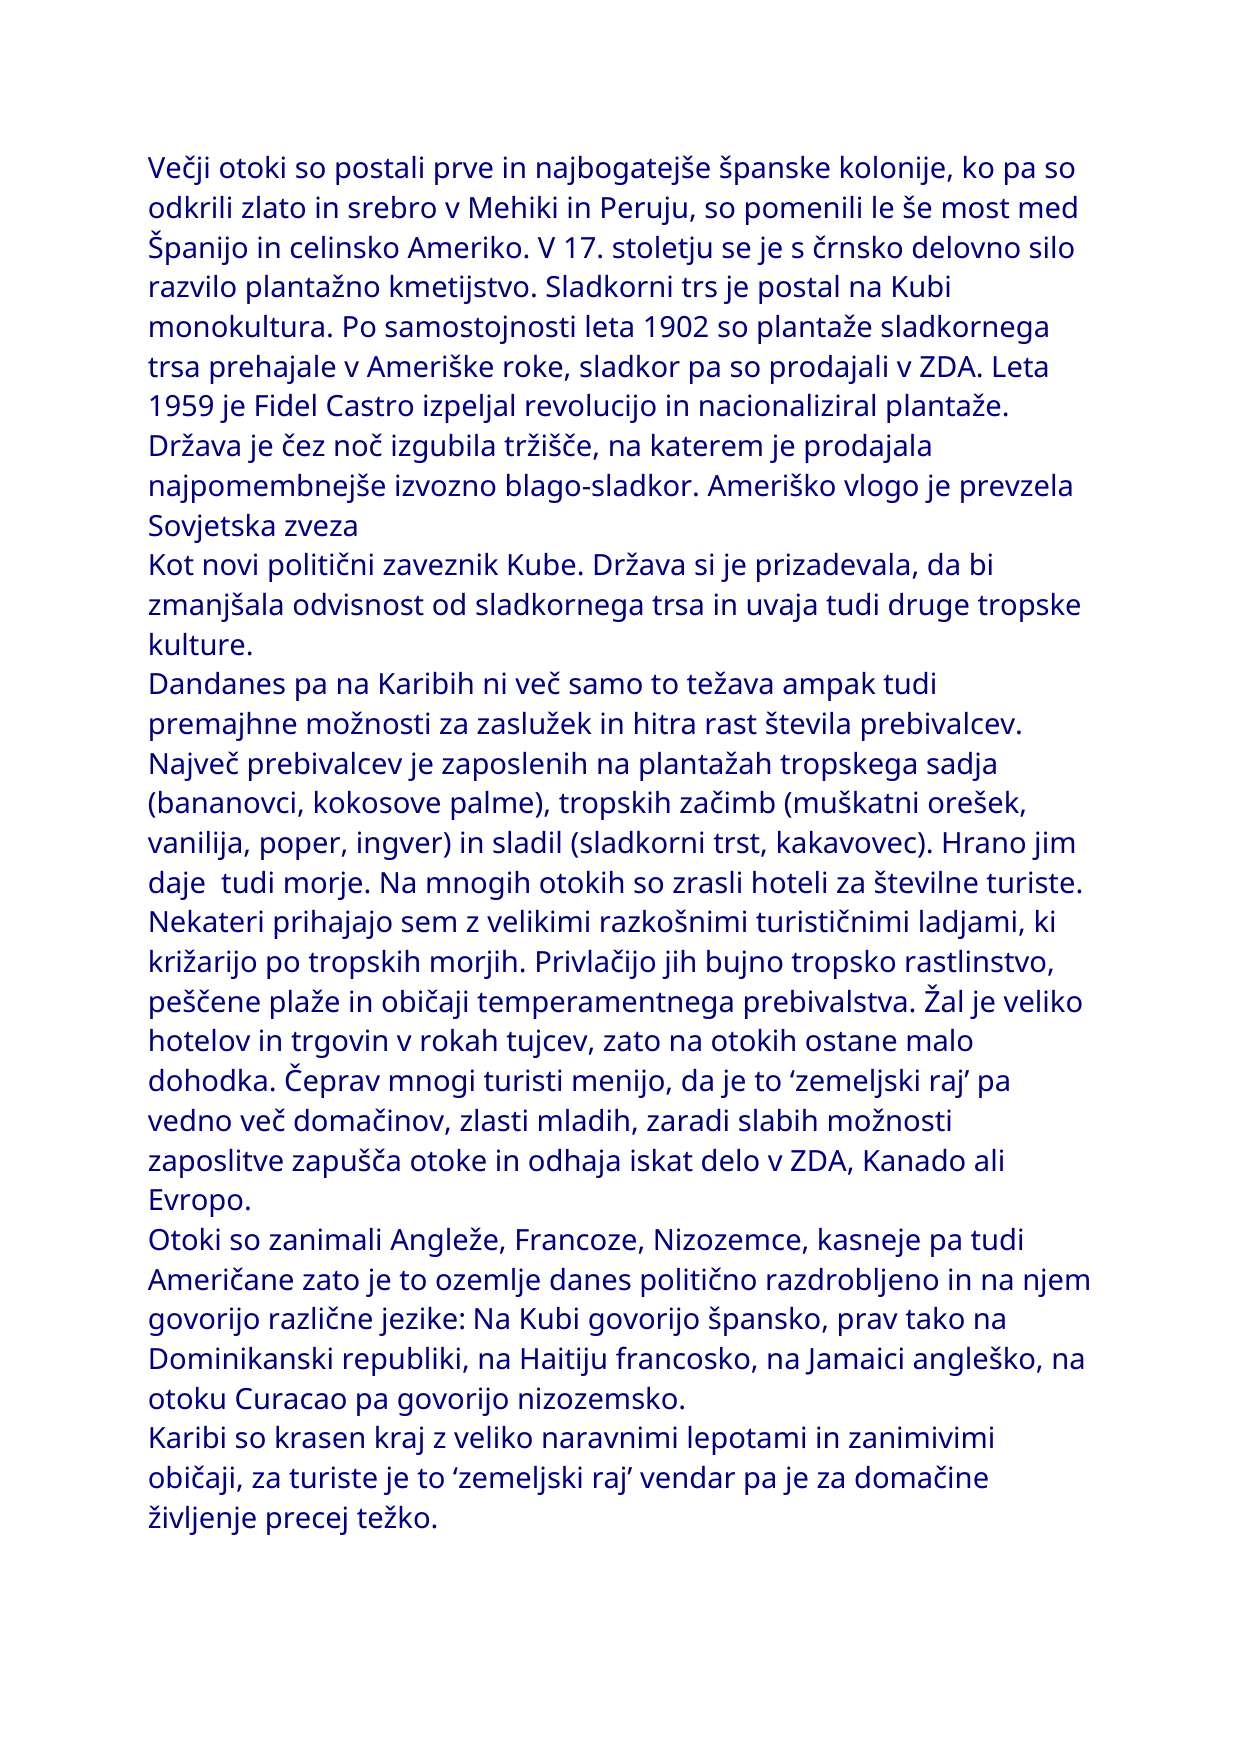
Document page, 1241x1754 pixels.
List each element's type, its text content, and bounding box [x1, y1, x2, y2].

text Karibi so krasen kraj z veliko naravnimi lepotami in zanimivimi običaji, za turiste je to ‘zemeljski raj’ vendar pa je za domačine življenje precej težko. [148, 1418, 1093, 1537]
text Večji otoki so postali prve in najbogatejše španske kolonije, ko pa so odkrili zlato in srebro v Mehiki in Peruju, so pomenili le še most med Španijo in celinsko Ameriko. V 17. stoletju se je s črnsko delovno silo razvilo plantažno kmetijstvo. Sladkorni trs je postal na Kubi monokultura. Po samostojnosti leta 1902 so plantaže sladkornega trsa prehajale v Ameriške roke, sladkor pa so prodajali v ZDA. Leta 1959 je Fidel Castro izpeljal revolucijo in nacionaliziral plantaže. Država je čez noč izgubila tržišče, na katerem je prodajala najpomembnejše izvozno blago-sladkor. Ameriško vlogo je prevzela Sovjetska zveza [148, 148, 1093, 544]
text Dandanes pa na Karibih ni več samo to težava ampak tudi premajhne možnosti za zaslužek in hitra rast števila prebivalcev. Največ prebivalcev je zaposlenih na plantažah tropskega sadja (bananovci, kokosove palme), tropskih začimb (muškatni orešek, vanilija, poper, ingver) in sladil (sladkorni trst, kakavovec). Hrano jim daje tudi morje. Na mnogih otokih so zrasli hoteli za številne turiste. Nekateri prihajajo sem z velikimi razkošnimi turističnimi ladjami, ki križarijo po tropskih morjih. Privlačijo jih bujno tropsko rastlinstvo, peščene plaže in običaji temperamentnega prebivalstva. Žal je veliko hotelov in trgovin v rokah tujcev, zato na otokih ostane malo dohodka. Čeprav mnogi turisti menijo, da je to ‘zemeljski raj’ pa vedno več domačinov, zlasti mladih, zaradi slabih možnosti zaposlitve zapušča otoke in odhaja iskat delo v ZDA, Kanado ali Evropo. [148, 663, 1093, 1219]
text Kot novi politični zaveznik Kube. Država si je prizadevala, da bi zmanjšala odvisnost od sladkornega trsa in uvaja tudi druge tropske kulture. [148, 544, 1093, 663]
text Otoki so zanimali Angleže, Francoze, Nizozemce, kasneje pa tudi Američane zato je to ozemlje danes politično razdrobljeno in na njem govorijo različne jezike: Na Kubi govorijo špansko, prav tako na Dominikanski republiki, na Haitiju francosko, na Jamaici angleško, na otoku Curacao pa govorijo nizozemsko. [148, 1219, 1093, 1418]
